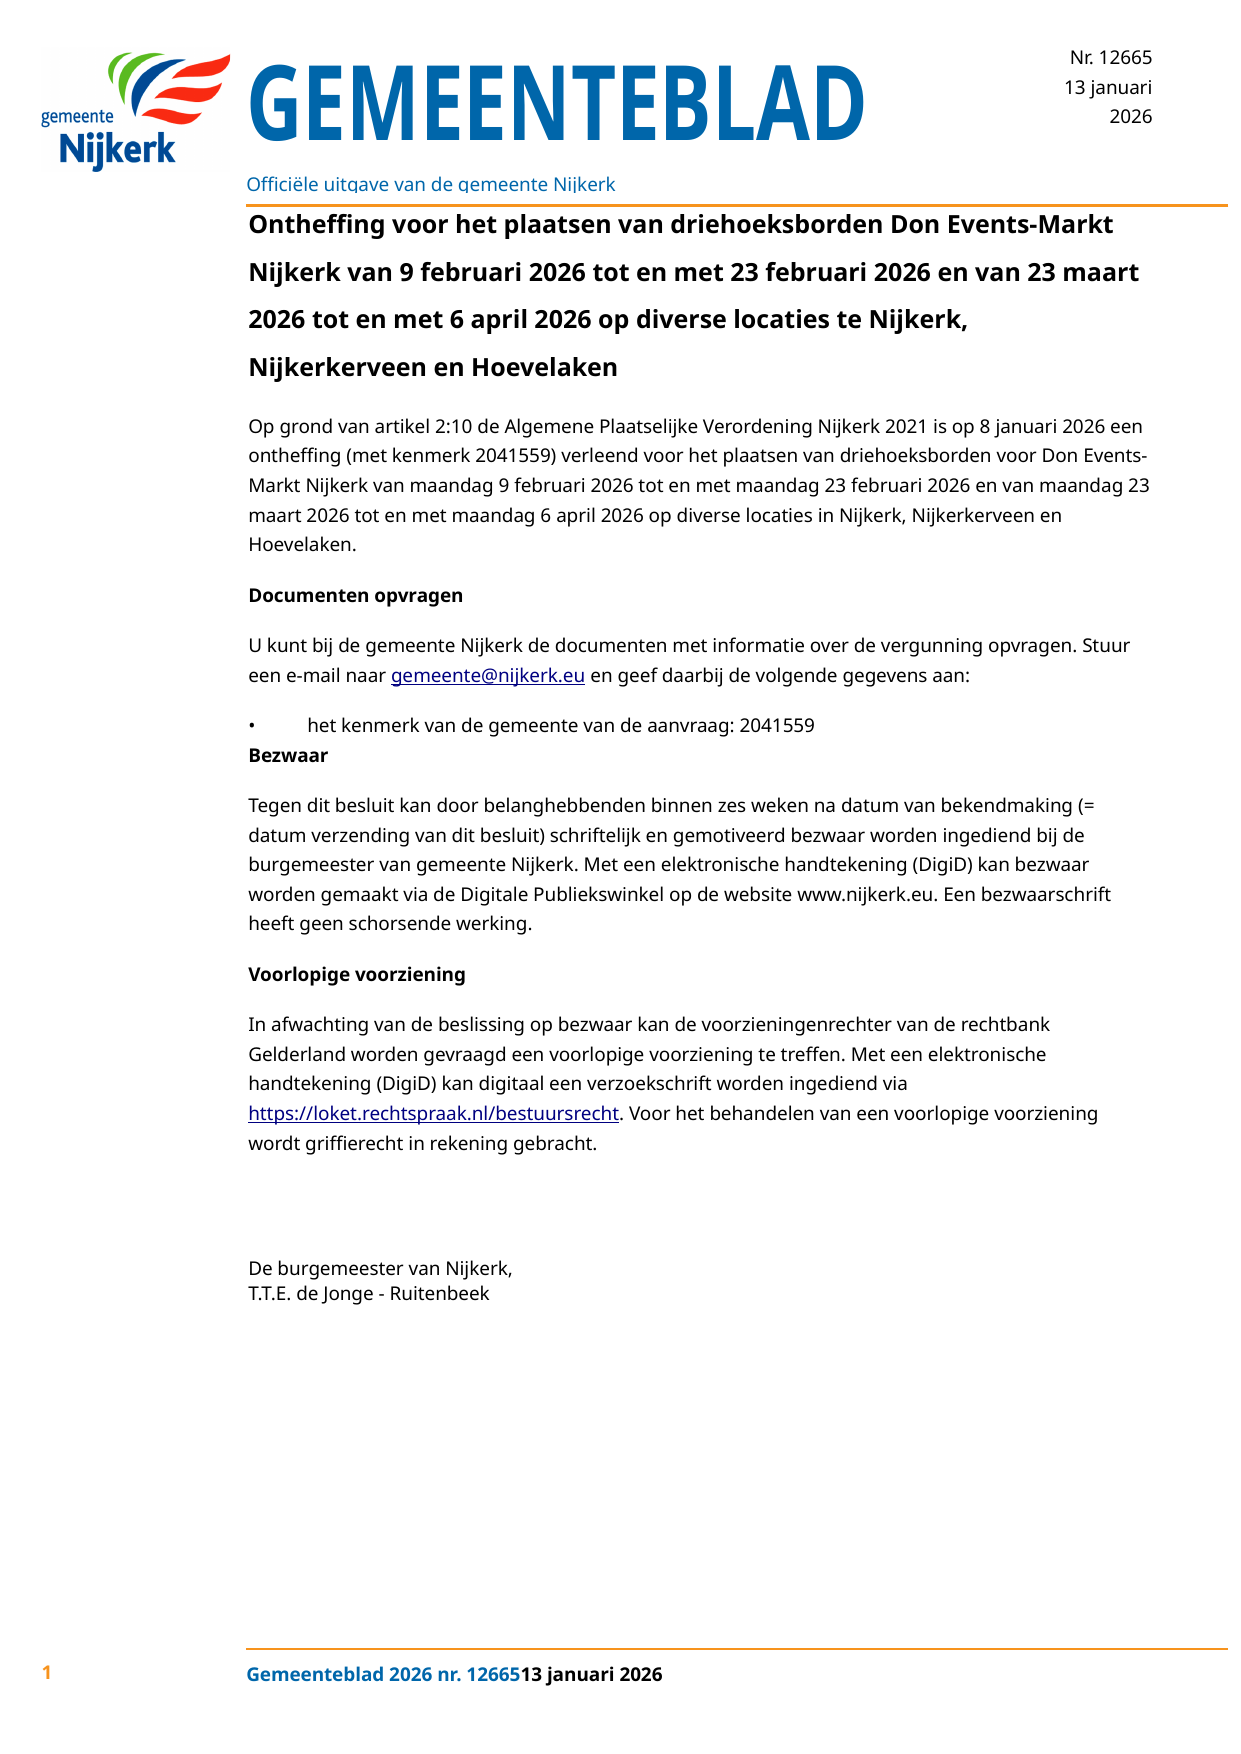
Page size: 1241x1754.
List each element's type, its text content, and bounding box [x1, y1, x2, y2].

text T.T.E. de Jonge - Ruitenbeek [248, 1281, 1152, 1306]
text In afwachting van de beslissing op bezwaar kan de voorzieningenrechter van de rechtbank Gelderland worden gevraagd een voorlopige voorziening te treffen. Met een elektronische handtekening (DigiD) kan digitaal een verzoekschrift worden ingediend via https://loket.rechtspraak.nl/bestuursrecht. Voor het behandelen van een voorlopige voorziening wordt griffierecht in rekening gebracht. [248, 1011, 1152, 1156]
text Op grond van artikel 2:10 de Algemene Plaatselijke Verordening Nijkerk 2021 is op 8 januari 2026 een ontheffing (met kenmerk 2041559) verleend voor het plaatsen van driehoeksborden voor Don Events-Markt Nijkerk van maandag 9 februari 2026 tot en met maandag 23 februari 2026 en van maandag 23 maart 2026 tot en met maandag 6 april 2026 op diverse locaties in Nijkerk, Nijkerkerveen en Hoevelaken. [248, 413, 1152, 557]
picture [41, 47, 231, 172]
list het kenmerk van de gemeente van de aanvraag: 2041559 [248, 712, 1152, 738]
text Voorlopige voorziening [248, 961, 1152, 987]
text Ontheffing voor het plaatsen van driehoeksborden Don Events-Markt Nijkerk van 9 februari 2026 tot en met 23 februari 2026 en van 23 maart 2026 tot en met 6 april 2026 op diverse locaties te Nijkerk, Nijkerkerveen en Hoevelaken [248, 207, 1152, 384]
text Documenten opvragen [248, 582, 1152, 608]
text U kunt bij de gemeente Nijkerk de documenten met informatie over de vergunning opvragen. Stuur een e-mail naar gemeente@nijkerk.eu en geef daarbij de volgende gegevens aan: [248, 632, 1152, 688]
text De burgemeester van Nijkerk, [248, 1255, 1152, 1281]
text Tegen dit besluit kan door belanghebbenden binnen zes weken na datum van bekendmaking (= datum verzending van dit besluit) schriftelijk en gemotiveerd bezwaar worden ingediend bij de burgemeester van gemeente Nijkerk. Met een elektronische handtekening (DigiD) kan bezwaar worden gemaakt via de Digitale Publiekswinkel op de website www.nijkerk.eu. Een bezwaarschrift heeft geen schorsende werking. [248, 792, 1152, 936]
text Bezwaar [248, 742, 1152, 768]
